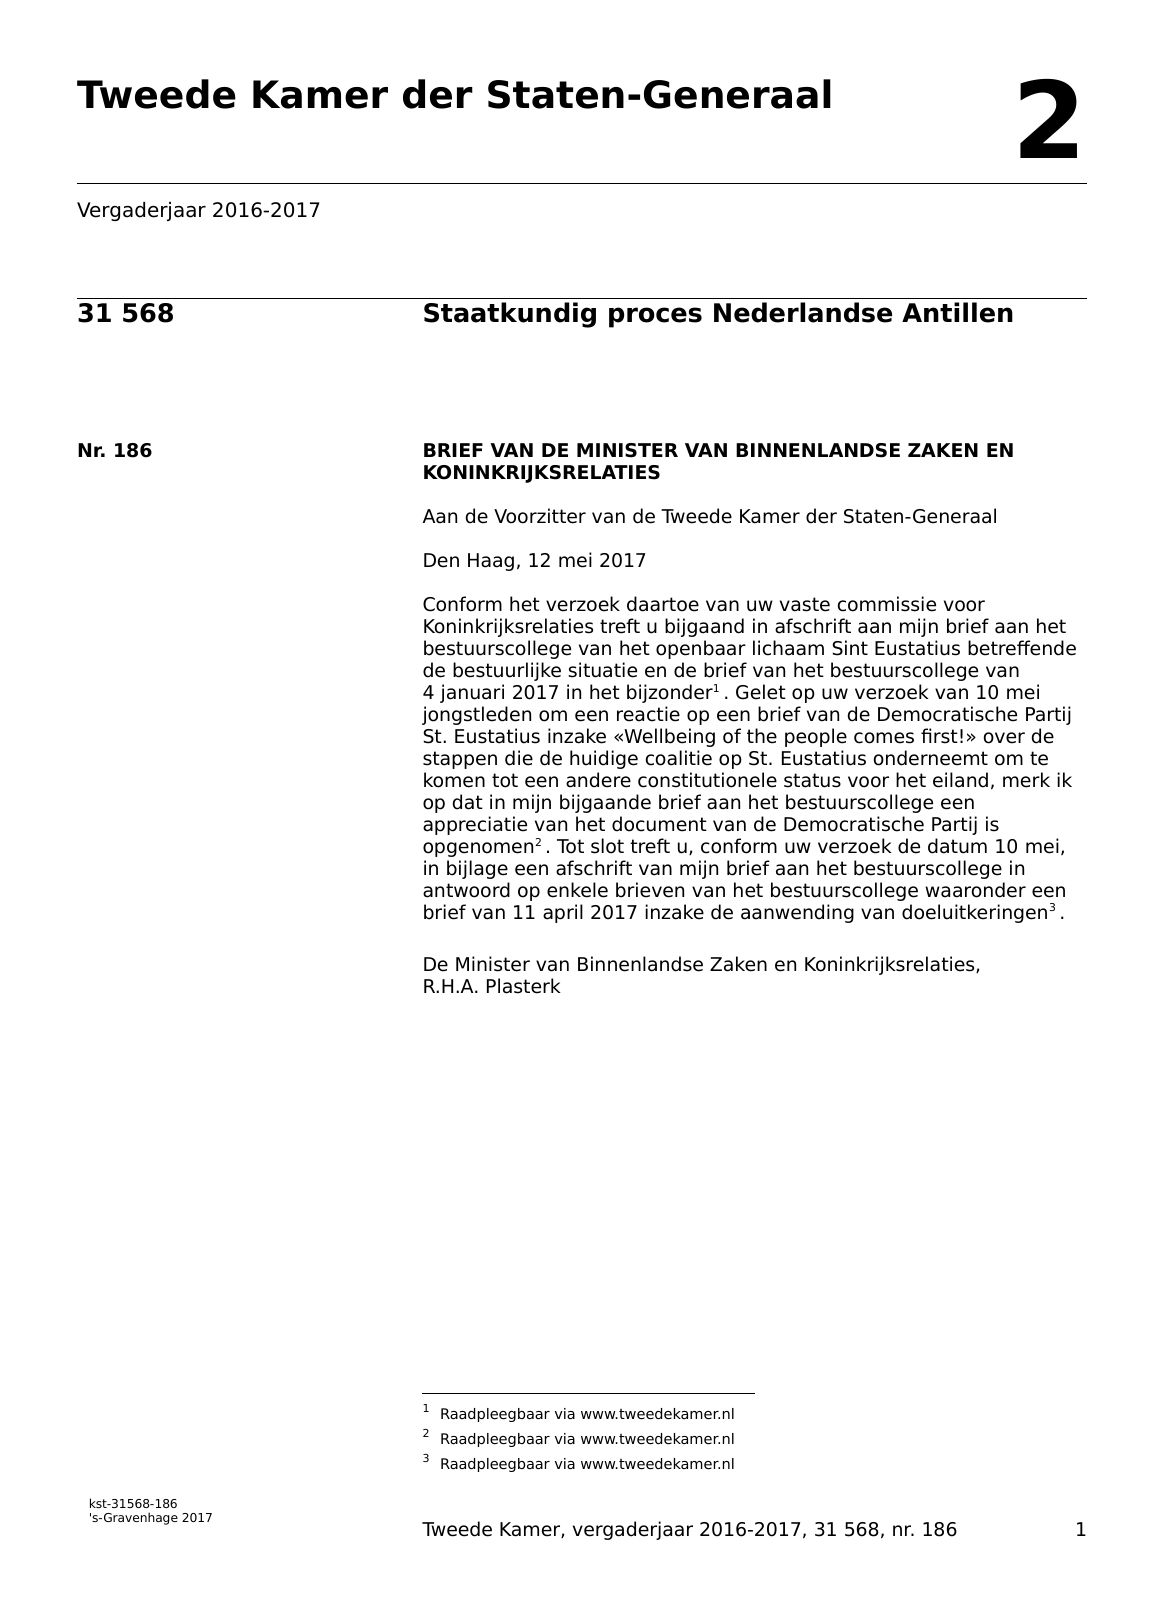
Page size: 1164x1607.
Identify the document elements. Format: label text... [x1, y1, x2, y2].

text kst-31568-186 [88, 1497, 323, 1511]
table_header 2 [886, 59, 1087, 183]
text 's-Gravenhage 2017 [88, 1511, 323, 1525]
text Conform het verzoek daartoe van uw vaste commissie voor Koninkrijksrelaties treft u bijgaand in afschrift aan mijn brief aan het bestuurscollege van het openbaar lichaam Sint Eustatius betreffende de bestuurlijke situatie en de brief van het bestuurscollege van 4 januari 2017 in het bijzonder. Gelet op uw verzoek van 10 mei jongstleden om een reactie op een brief van de Democratische Partij St. Eustatius inzake «Wellbeing of the people comes first!» over de stappen die de huidige coalitie op St. Eustatius onderneemt om te komen tot een andere constitutionele status voor het eiland, merk ik op dat in mijn bijgaande brief aan het bestuurscollege een appreciatie van het document van de Democratische Partij is opgenomen. Tot slot treft u, conform uw verzoek de datum 10 mei, in bijlage een afschrift van mijn brief aan het bestuurscollege in antwoord op enkele brieven van het bestuurscollege waaronder een brief van 11 april 2017 inzake de aanwending van doeluitkeringen. [422, 594, 1087, 924]
text Raadpleegbaar via www.tweedekamer.nl [422, 1402, 1087, 1424]
table_header Tweede Kamer der Staten-Generaal [77, 59, 886, 183]
text Raadpleegbaar via www.tweedekamer.nl [422, 1452, 1087, 1474]
text Den Haag, 12 mei 2017 [422, 550, 1087, 572]
text Raadpleegbaar via www.tweedekamer.nl [422, 1427, 1087, 1449]
text De Minister van Binnenlandse Zaken en Koninkrijksrelaties, R.H.A. Plasterk [422, 954, 1087, 998]
table_cell Vergaderjaar 2016-2017 [77, 184, 1087, 298]
subtitle Nr. 186 BRIEF VAN DE MINISTER VAN BINNENLANDSE ZAKEN EN KONINKRIJKSRELATIES [77, 440, 1087, 484]
subtitle 31 568 Staatkundig proces Nederlandse Antillen [77, 299, 1087, 329]
text Aan de Voorzitter van de Tweede Kamer der Staten-Generaal [422, 506, 1087, 528]
